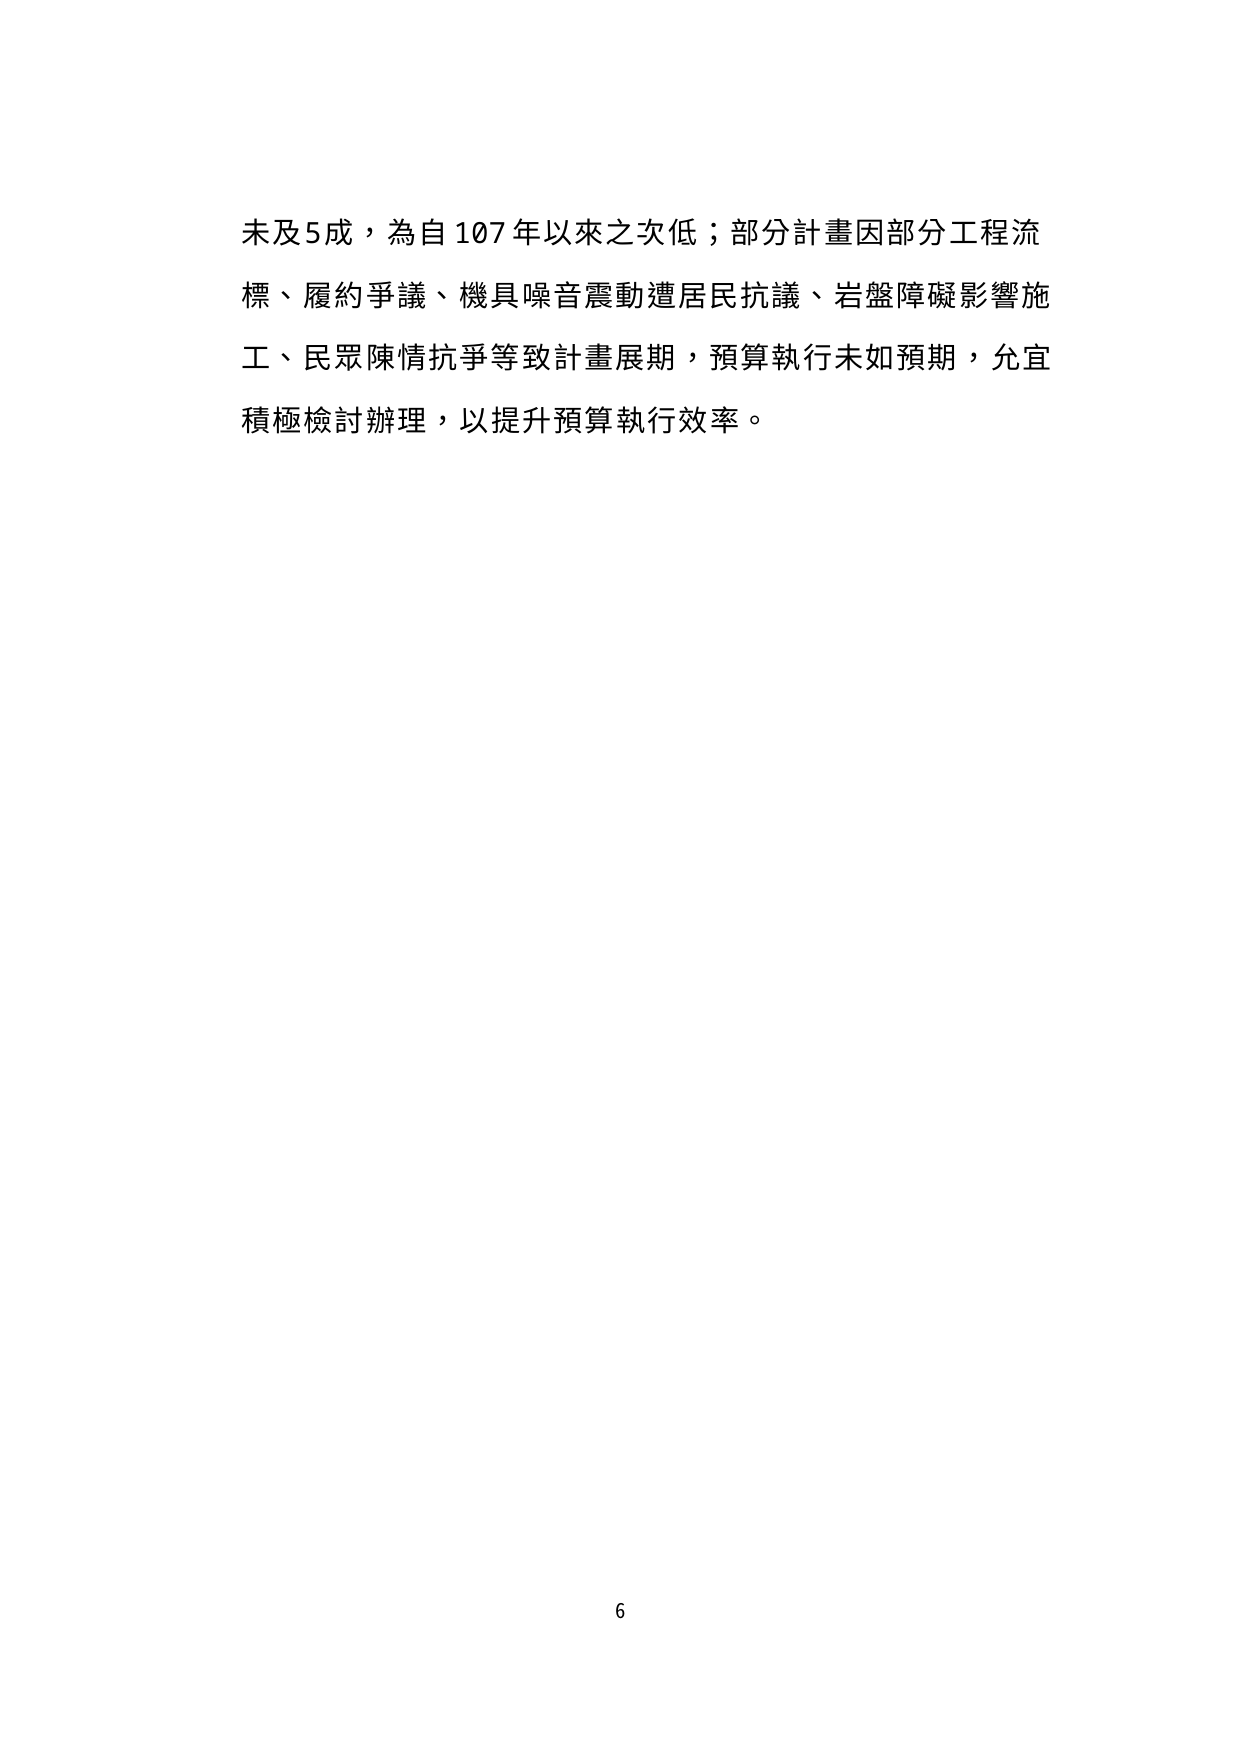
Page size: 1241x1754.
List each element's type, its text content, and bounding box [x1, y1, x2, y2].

text 未及5成，為自107年以來之次低；部分計畫因部分工程流標、履約爭議、機具噪音震動遭居民抗議、岩盤障礙影響施工、民眾陳情抗爭等致計畫展期，預算執行未如預期，允宜積極檢討辦理，以提升預算執行效率。 [236, 189, 1063, 439]
